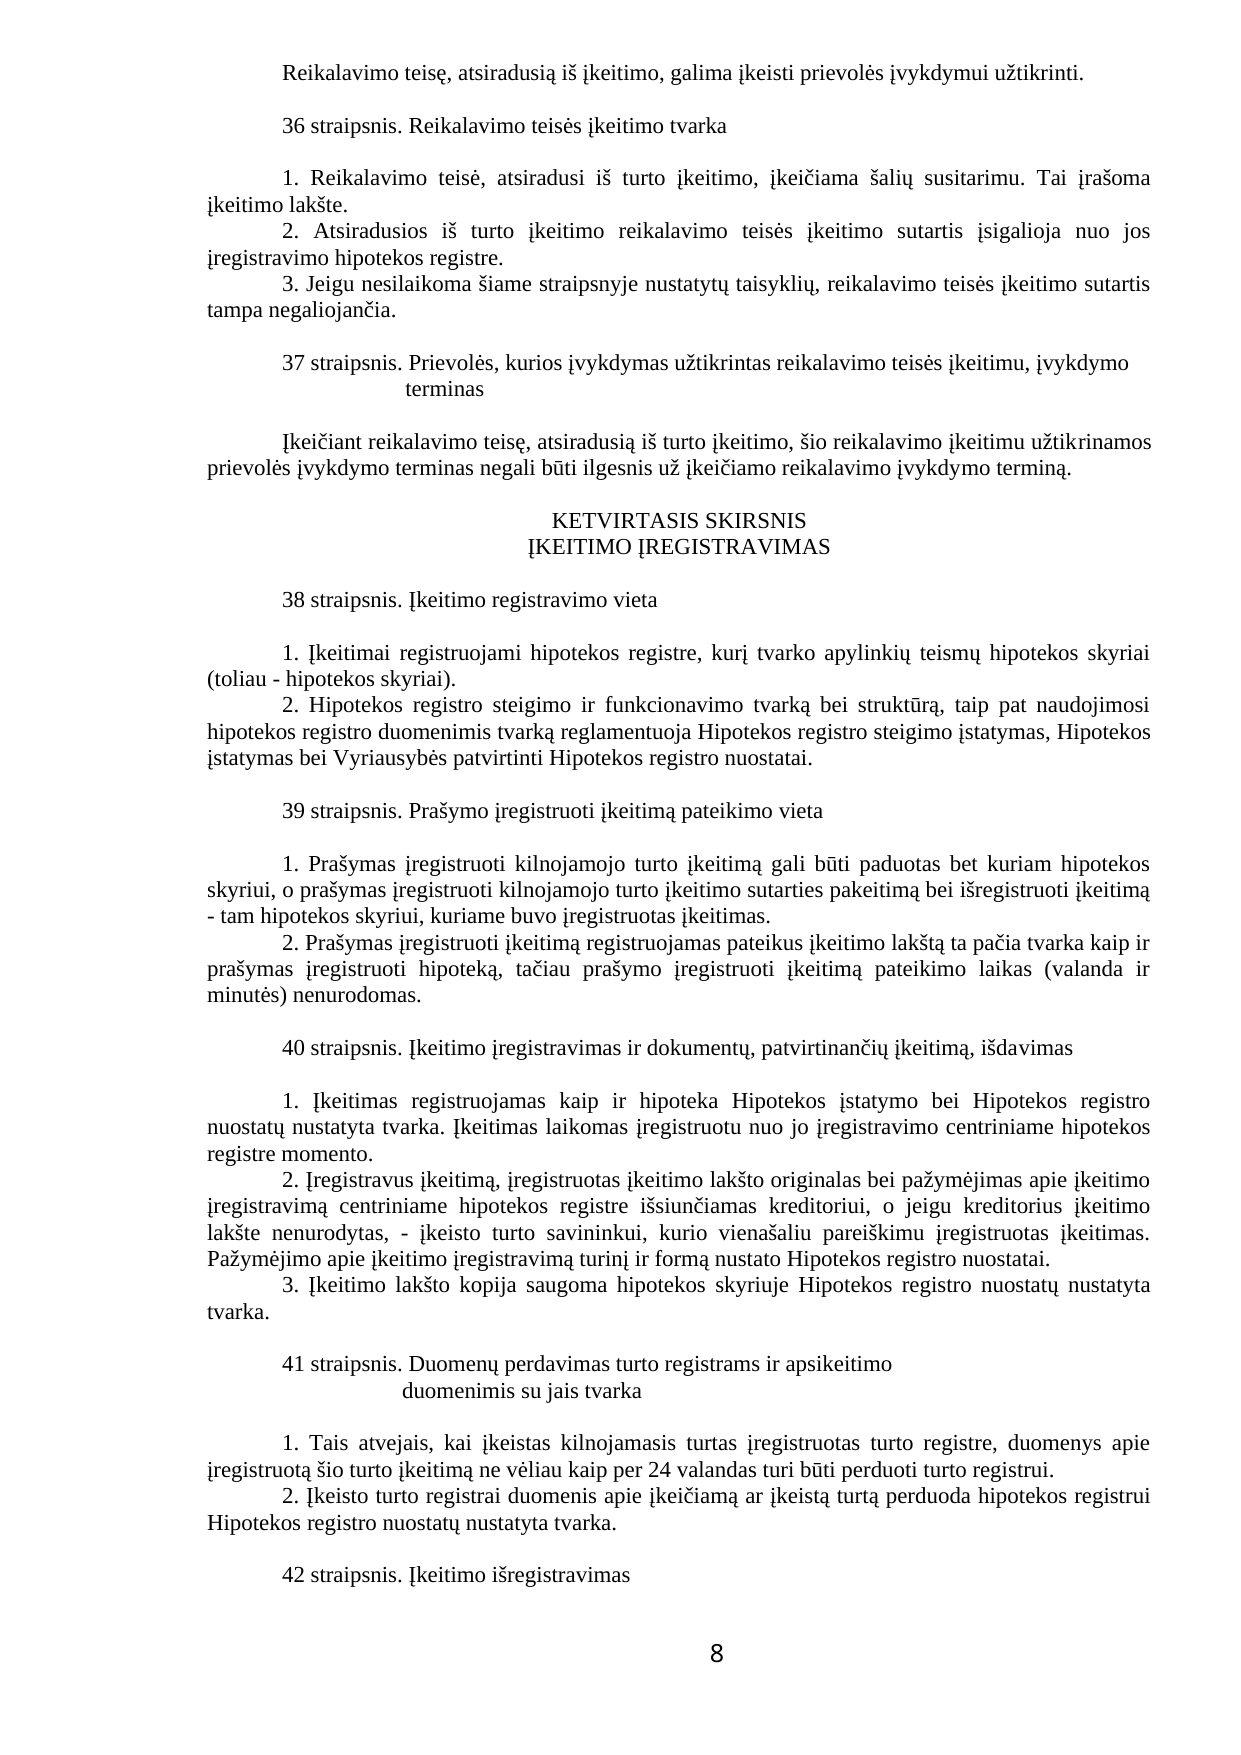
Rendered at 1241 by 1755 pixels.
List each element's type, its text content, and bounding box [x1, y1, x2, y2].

text 38 straipsnis. Įkeitimo registravimo vieta [207, 586, 1152, 612]
text 1. Tais atvejais, kai įkeistas kilnojamasis turtas įregistruotas turto registre, duomenys apie įregistruotą šio turto įkeitimą ne vėliau kaip per 24 valandas turi būti perduoti turto registrui. [207, 1429, 1152, 1482]
text 41 straipsnis. Duomenų perdavimas turto registrams ir apsikeitimo [207, 1350, 1152, 1377]
text 2. Įregistravus įkeitimą, įregistruotas įkeitimo lakšto originalas bei pažymėjimas apie įkeitimo įregistravimą centriniame hipotekos registre išsiunčiamas kreditoriui, o jeigu kreditorius įkeitimo lakšte nenurodytas, - įkeisto turto savininkui, kurio vienašaliu pareiškimu įregistruotas įkeitimas. Pažymėjimo apie įkeitimo įregistravimą turinį ir formą nustato Hipotekos registro nuostatai. [207, 1166, 1152, 1271]
text 3. Jeigu nesilaikoma šiame straipsnyje nustatytų taisyklių, reikalavimo teisės įkeitimo sutartis tampa negaliojančia. [207, 270, 1152, 323]
text 2. Atsiradusios iš turto įkeitimo reikalavimo teisės įkeitimo sutartis įsigalioja nuo jos įregistravimo hipotekos registre. [207, 217, 1152, 270]
text 2. Prašymas įregistruoti įkeitimą registruojamas pateikus įkeitimo lakštą ta pačia tvarka kaip ir prašymas įregistruoti hipoteką, tačiau prašymo įregistruoti įkeitimą pateikimo laikas (valanda ir minutės) nenurodomas. [207, 929, 1152, 1008]
text 1. Įkeitimai registruojami hipotekos registre, kurį tvarko apylinkių teismų hipotekos skyriai (toliau - hipotekos skyriai). [207, 639, 1152, 692]
text 40 straipsnis. Įkeitimo įregistravimas ir dokumentų, patvirtinančių įkeitimą, išda­vimas [207, 1034, 1152, 1061]
text Įkeičiant reikalavimo teisę, atsiradusią iš turto įkeitimo, šio reikalavimo įkeitimu užtik­rinamos prievolės įvykdymo terminas negali būti ilgesnis už įkeičiamo reikalavimo įvykdy­mo terminą. [207, 428, 1152, 481]
text 1. Įkeitimas registruojamas kaip ir hipoteka Hipotekos įstatymo bei Hipotekos registro nuostatų nustatyta tvarka. Įkeitimas laikomas įregistruotu nuo jo įregistravimo centriniame hipotekos registre momento. [207, 1087, 1152, 1166]
text terminas [337, 375, 1152, 402]
text 42 straipsnis. Įkeitimo išregistravimas [207, 1561, 1152, 1588]
text Reikalavimo teisę, atsiradusią iš įkeitimo, galima įkeisti prievolės įvykdymui užtikrinti. [207, 59, 1152, 85]
text 2. Įkeisto turto registrai duomenis apie įkeičiamą ar įkeistą turtą perduoda hipotekos registrui Hipotekos registro nuostatų nustatyta tvarka. [207, 1482, 1152, 1535]
text 36 straipsnis. Reikalavimo teisės įkeitimo tvarka [207, 112, 1152, 138]
text 2. Hipotekos registro steigimo ir funkcionavimo tvarką bei struktūrą, taip pat naudojimosi hipotekos registro duomenimis tvarką reglamentuoja Hipotekos registro steigimo įstatymas, Hipotekos įstatymas bei Vyriausybės patvirtinti Hipotekos registro nuostatai. [207, 692, 1152, 771]
text KETVIRTASIS SKIRSNIS [207, 507, 1152, 533]
text 1. Reikalavimo teisė, atsiradusi iš turto įkeitimo, įkeičiama šalių susitarimu. Tai įrašoma įkeitimo lakšte. [207, 164, 1152, 217]
text 39 straipsnis. Prašymo įregistruoti įkeitimą pateikimo vieta [207, 797, 1152, 823]
text duomenimis su jais tvarka [207, 1377, 1152, 1403]
text ĮKEITIMO ĮREGISTRAVIMAS [207, 533, 1152, 560]
text 3. Įkeitimo lakšto kopija saugoma hipotekos skyriuje Hipotekos registro nuostatų nustatyta tvarka. [207, 1271, 1152, 1324]
text 1. Prašymas įregistruoti kilnojamojo turto įkeitimą gali būti paduotas bet kuriam hipotekos skyriui, o prašymas įregistruoti kilnojamojo turto įkeitimo sutarties pakeitimą bei išregistruoti įkeitimą - tam hipotekos skyriui, kuriame buvo įregistruotas įkeitimas. [207, 850, 1152, 929]
text 37 straipsnis. Prievolės, kurios įvykdymas užtikrintas reikalavimo teisės įkeitimu, įvykdymo [207, 349, 1152, 375]
